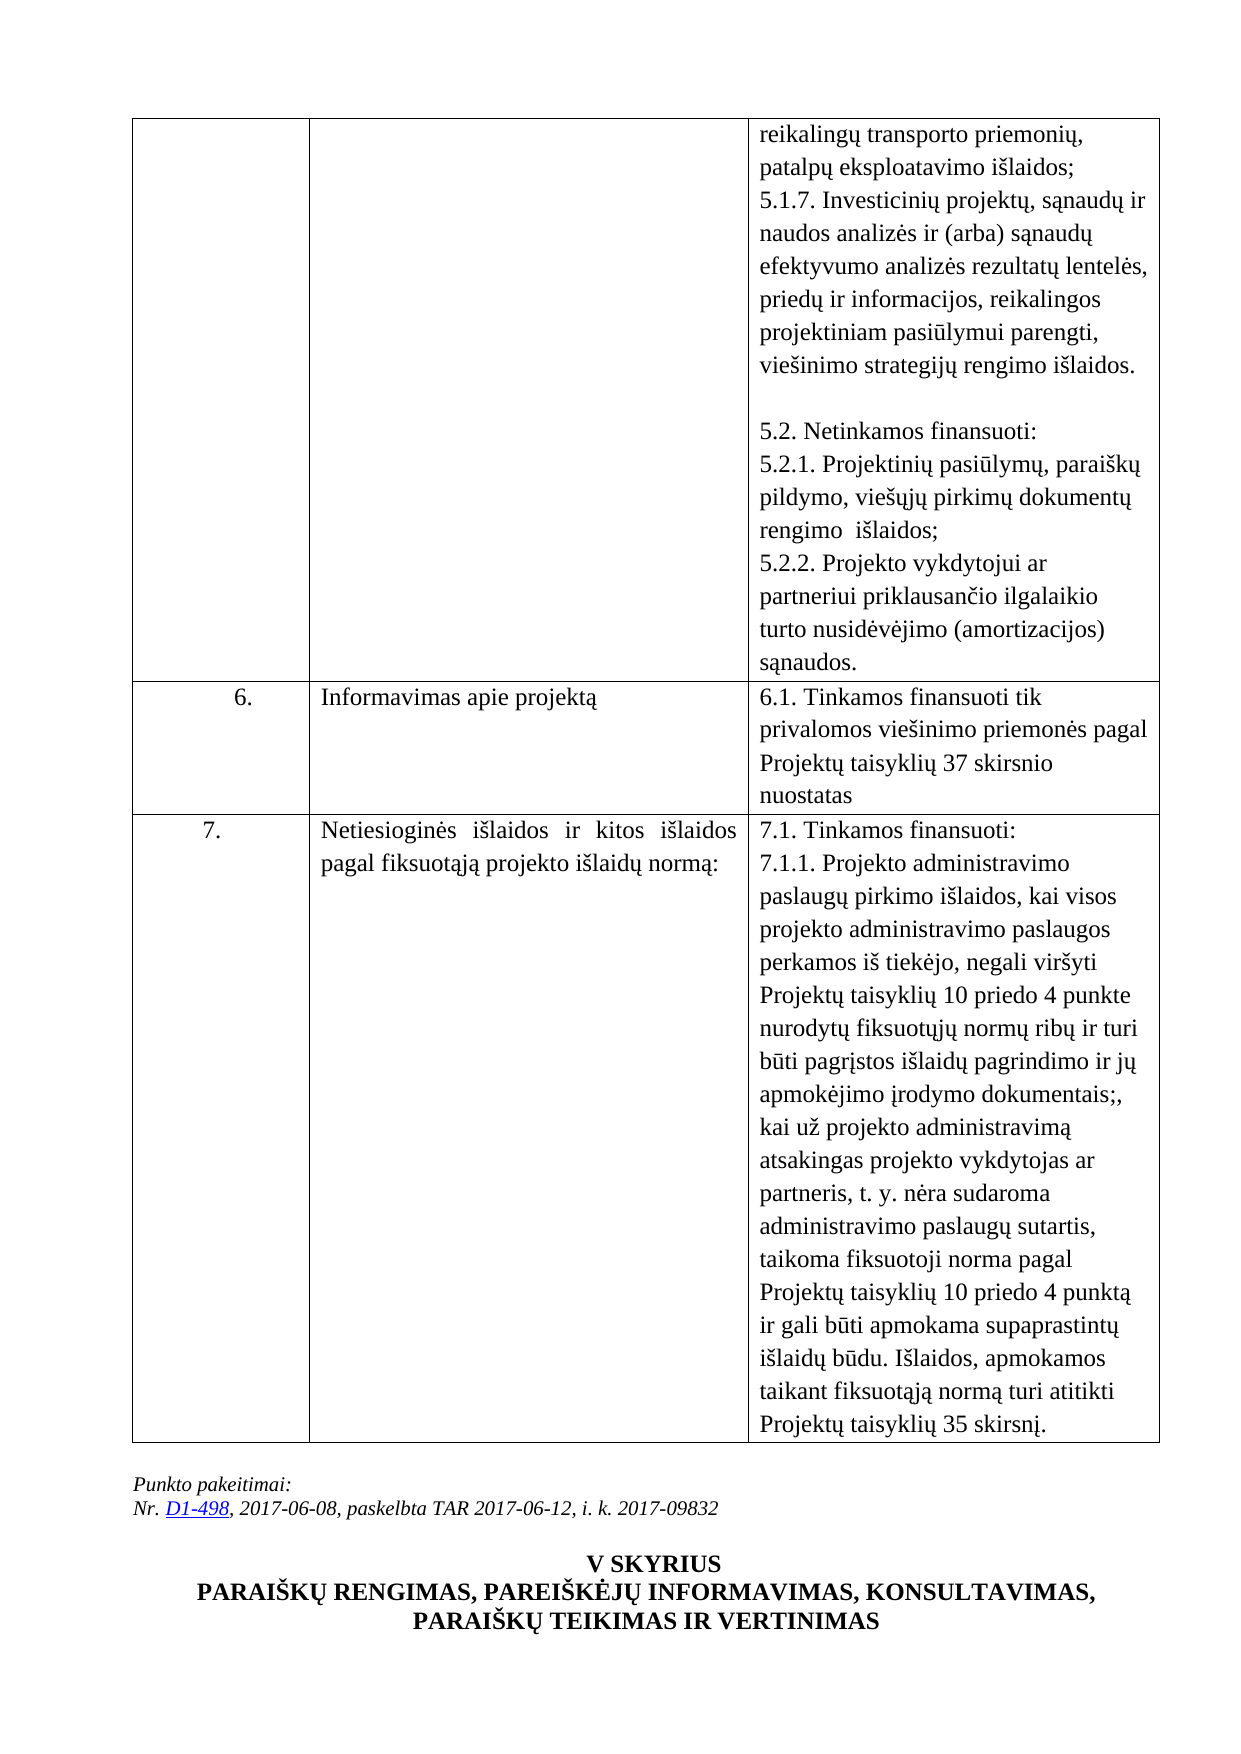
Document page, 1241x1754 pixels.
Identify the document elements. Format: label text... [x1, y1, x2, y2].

table_cell Informavimas apie projektą [310, 682, 748, 814]
table_cell 6. [133, 682, 309, 814]
text PARAIŠKŲ RENGIMAS, PAREIŠKĖJŲ INFORMAVIMAS, KONSULTAVIMAS, PARAIŠKŲ TEIKIMAS IR VERTINIMAS [170, 1577, 1122, 1635]
text Nr. D1-498, 2017-06-08, paskelbta TAR 2017-06-12, i. k. 2017-09832 [133, 1496, 1137, 1520]
text V SKYRIUS [170, 1549, 1137, 1577]
table_cell 7.1. Tinkamos finansuoti: 7.1.1. Projekto administravimo paslaugų pirkimo išlaidos, kai visos projekto administravimo paslaugos perkamos iš tiekėjo, negali viršyti Projektų taisyklių 10 priedo 4 punkte nurodytų fiksuotųjų normų ribų ir turi būti pagrįstos išlaidų pagrindimo ir jų apmokėjimo įrodymo dokumentais;, kai už projekto administravimą atsakingas projekto vykdytojas ar partneris, t. y. nėra sudaroma administravimo paslaugų sutartis, taikoma fiksuotoji norma pagal Projektų taisyklių 10 priedo 4 punktą ir gali būti apmokama supaprastintų išlaidų būdu. Išlaidos, apmokamos taikant fiksuotąją normą turi atitikti Projektų taisyklių 35 skirsnį. [749, 815, 1159, 1442]
table_cell 6.1. Tinkamos finansuoti tik privalomos viešinimo priemonės pagal Projektų taisyklių 37 skirsnio nuostatas [749, 682, 1159, 814]
table_cell [133, 119, 309, 681]
text Punkto pakeitimai: [133, 1472, 1137, 1496]
table_cell [310, 119, 748, 681]
table_cell Netiesioginės išlaidos ir kitos išlaidos pagal fiksuotąją projekto išlaidų normą: [310, 815, 748, 1442]
table_cell 7. [133, 815, 309, 1442]
table_cell reikalingų transporto priemonių, patalpų eksploatavimo išlaidos; 5.1.7. Investicinių projektų, sąnaudų ir naudos analizės ir (arba) sąnaudų efektyvumo analizės rezultatų lentelės, priedų ir informacijos, reikalingos projektiniam pasiūlymui parengti, viešinimo strategijų rengimo išlaidos. 5.2. Netinkamos finansuoti: 5.2.1. Projektinių pasiūlymų, paraiškų pildymo, viešųjų pirkimų dokumentų rengimo išlaidos; 5.2.2. Projekto vykdytojui ar partneriui priklausančio ilgalaikio turto nusidėvėjimo (amortizacijos) sąnaudos. [749, 119, 1159, 681]
